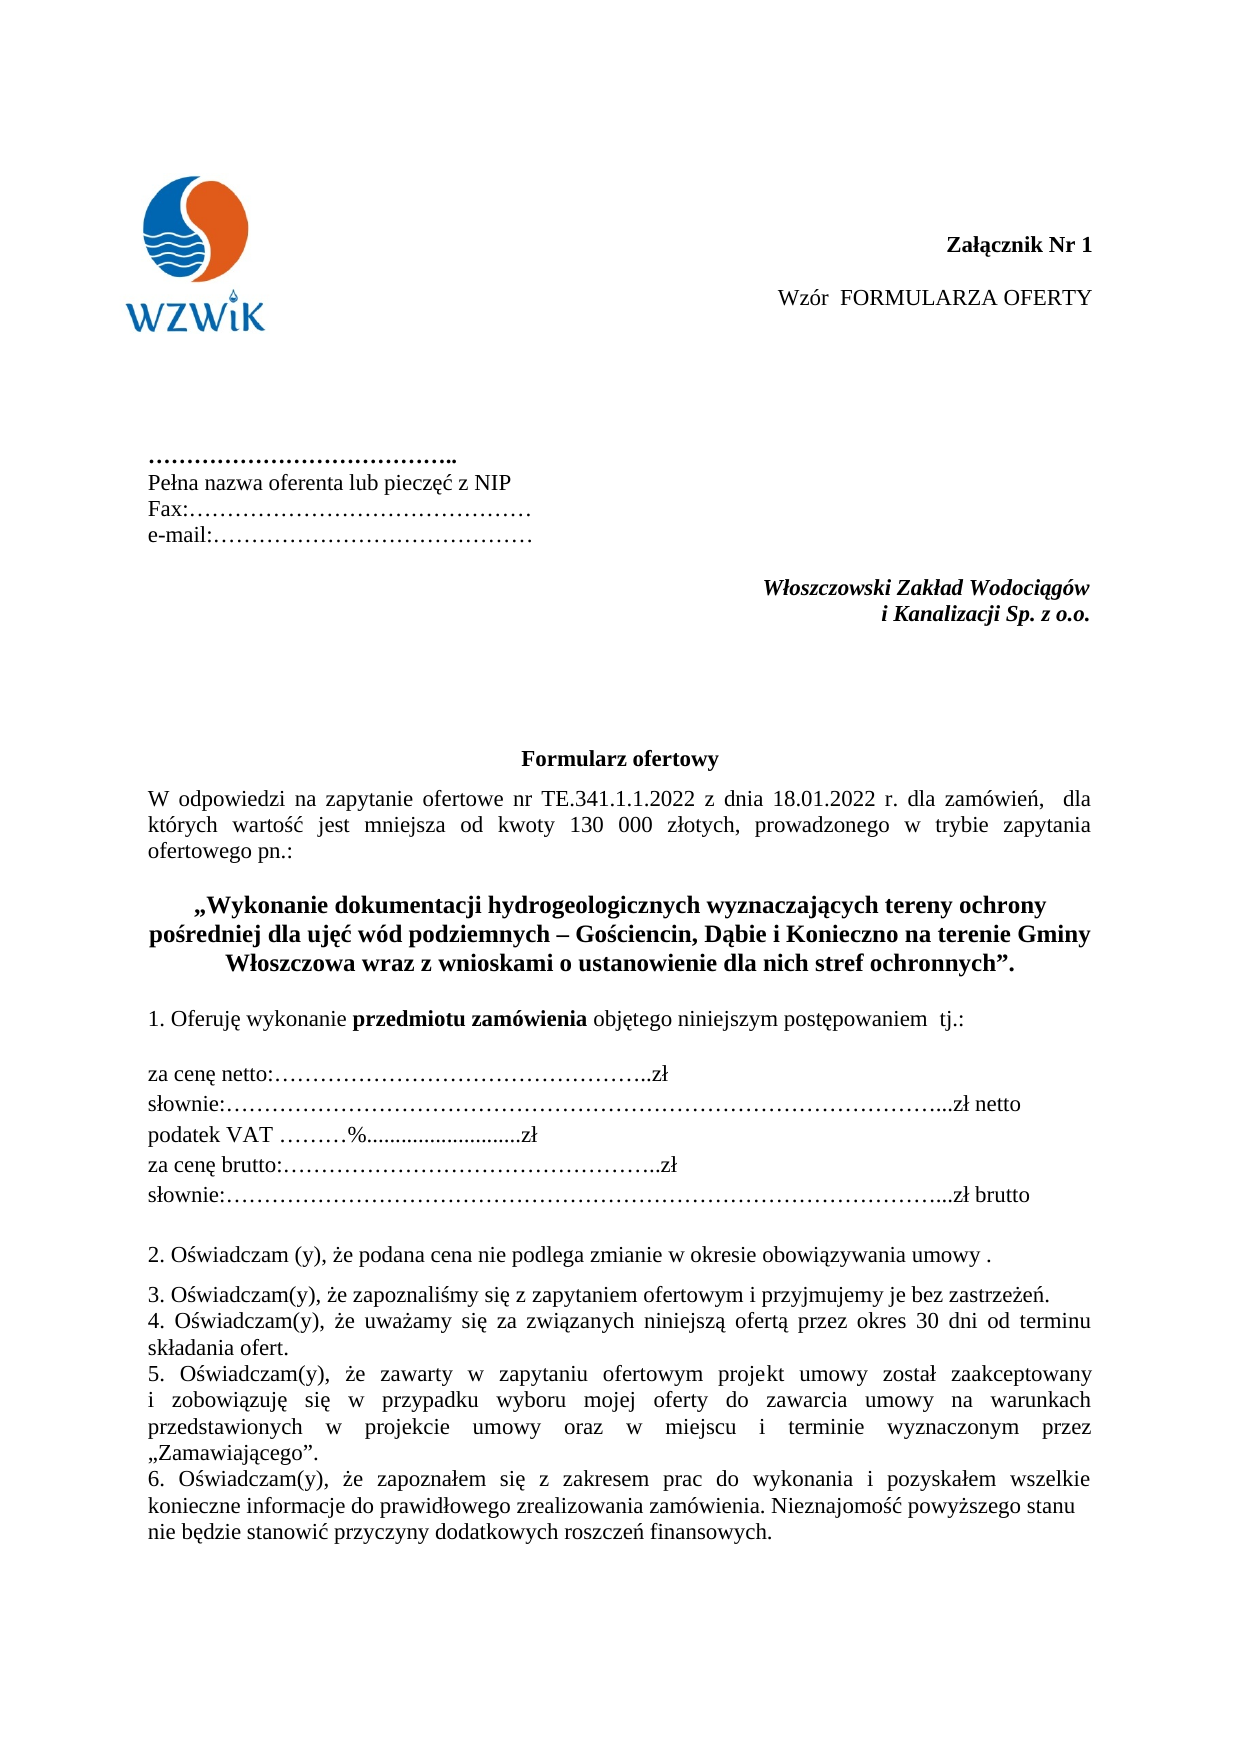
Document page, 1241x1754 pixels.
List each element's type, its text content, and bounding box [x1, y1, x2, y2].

text Wzór FORMULARZA OFERTY [270, 284, 1093, 311]
text Pełna nazwa oferenta lub pieczęć z NIP [148, 469, 1093, 495]
text 5. Oświadczam(y), że zawarty w zapytaniu ofertowym projekt umowy został zaakceptowany i zobowiązuję się w przypadku wyboru mojej oferty do zawarcia umowy na warunkach przedstawionych w projekcie umowy oraz w miejscu i terminie wyznaczonym przez „Zamawiającego”. [148, 1360, 1093, 1465]
text „Wykonanie dokumentacji hydrogeologicznych wyznaczających tereny ochrony pośredniej dla ujęć wód podziemnych – Gościencin, Dąbie i Konieczno na terenie Gminy Włoszczowa wraz z wnioskami o ustanowienie dla nich stref ochronnych”. [148, 890, 1093, 976]
text e-mail:…………………………………… [148, 521, 1093, 548]
text 3. Oświadczam(y), że zapoznaliśmy się z zapytaniem ofertowym i przyjmujemy je bez zastrzeżeń. [148, 1281, 1093, 1307]
text 4. Oświadczam(y), że uważamy się za związanych niniejszą ofertą przez okres 30 dni od terminu składania ofert. [148, 1307, 1093, 1360]
text 1. Oferuję wykonanie przedmiotu zamówienia objętego niniejszym postępowaniem tj.: [148, 1005, 1093, 1031]
text nie będzie stanowić przyczyny dodatkowych roszczeń finansowych. [148, 1518, 1093, 1544]
text Formularz ofertowy [148, 745, 1093, 772]
text ………………………………….. [148, 442, 1093, 469]
text Załącznik Nr 1 [270, 231, 1093, 258]
text słownie:…………………………………………………………………………………...zł netto [148, 1090, 1093, 1117]
text 6. Oświadczam(y), że zapoznałem się z zakresem prac do wykonania i pozyskałem wszelkie konieczne informacje do prawidłowego zrealizowania zamówienia. Nieznajomość powyższego stanu [148, 1465, 1093, 1518]
text Fax:……………………………………… [148, 495, 1093, 521]
text podatek VAT ………%...........................zł [148, 1121, 1093, 1147]
text i Kanalizacji Sp. z o.o. [148, 600, 1093, 627]
text W odpowiedzi na zapytanie ofertowe nr TE.341.1.1.2022 z dnia 18.01.2022 r. dla zamówień, dla których wartość jest mniejsza od kwoty 130 000 złotych, prowadzonego w trybie zapytania ofertowego pn.: [148, 785, 1093, 864]
text 2. Oświadczam (y), że podana cena nie podlega zmianie w okresie obowiązywania umowy . [148, 1241, 1093, 1268]
text za cenę netto:…………………………………………..zł [148, 1060, 1093, 1087]
text Włoszczowski Zakład Wodociągów [148, 574, 1093, 600]
text za cenę brutto:…………………………………………..zł [148, 1151, 1093, 1177]
text słownie:…………………………………………………………………………………...zł brutto [148, 1181, 1093, 1207]
